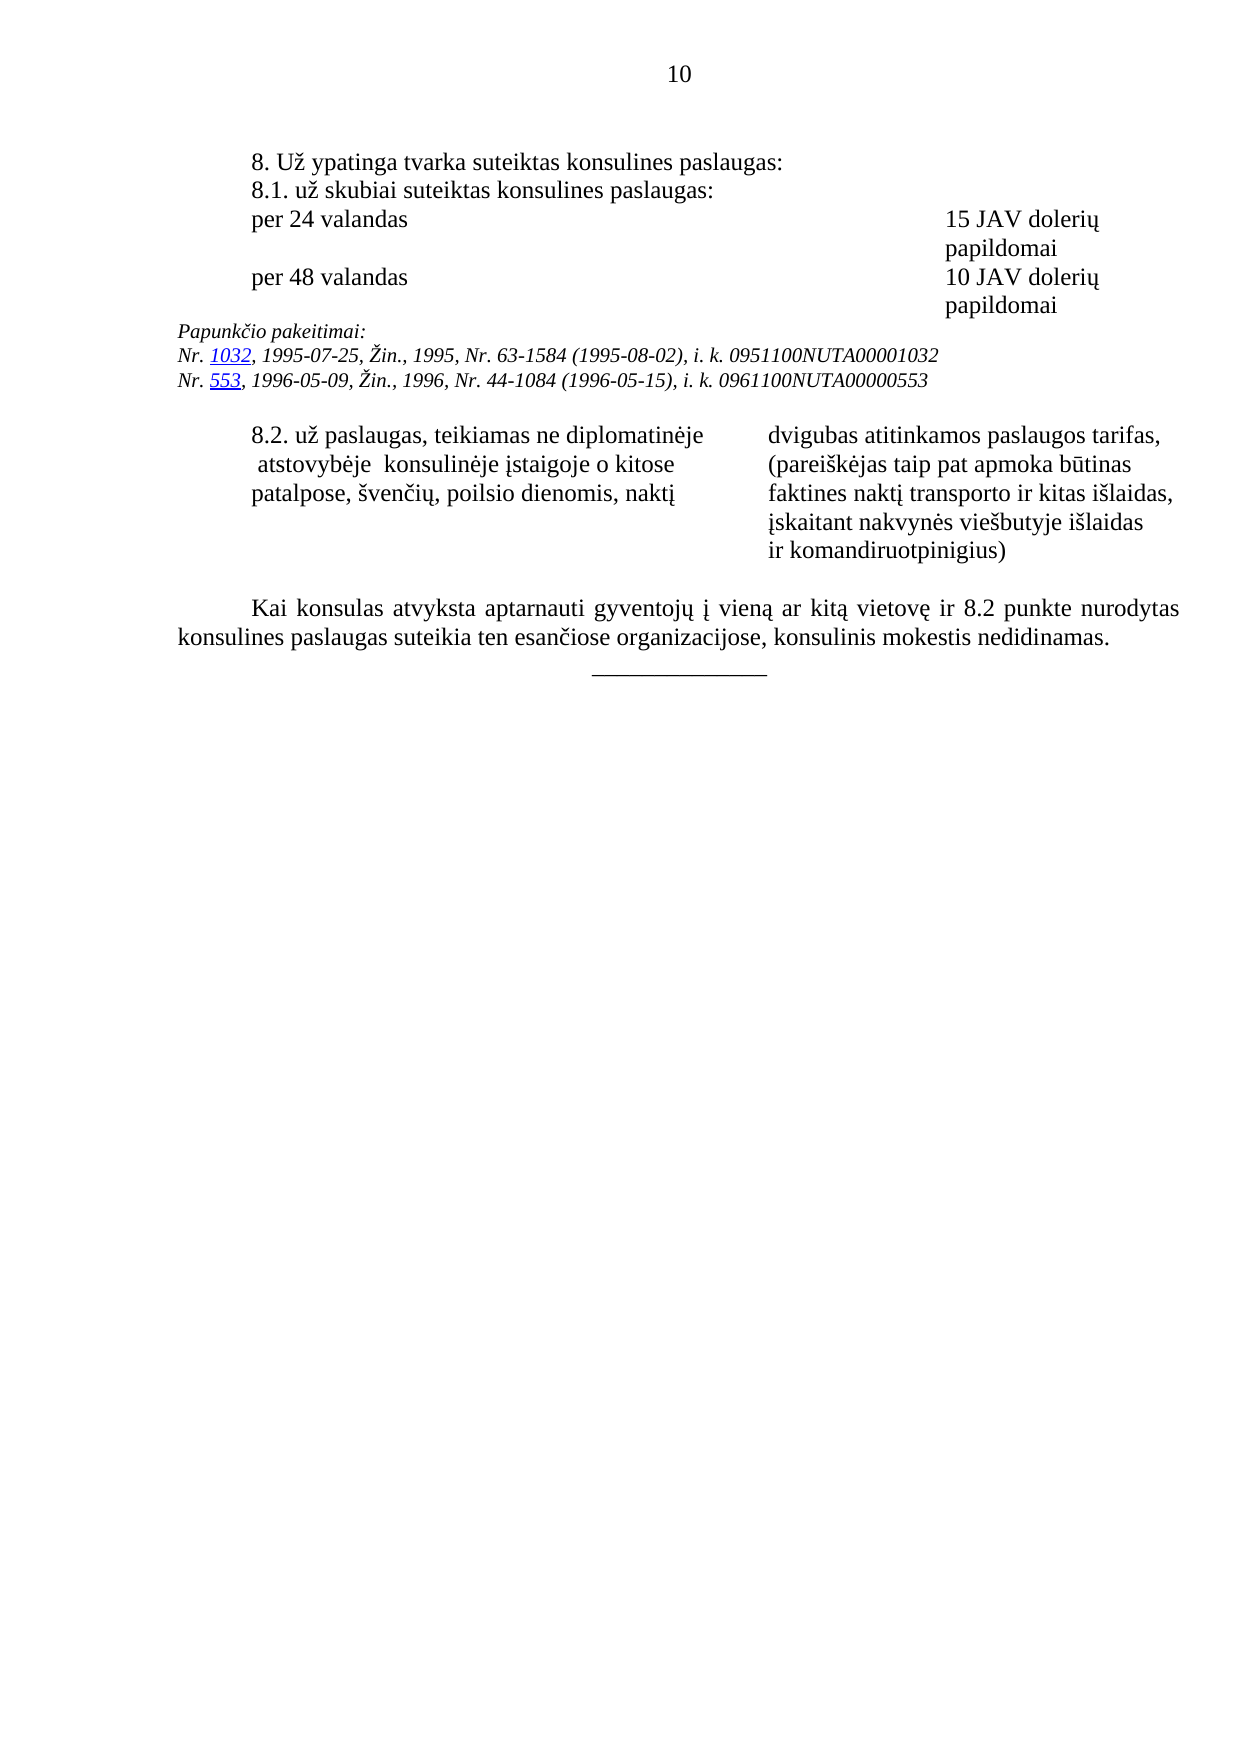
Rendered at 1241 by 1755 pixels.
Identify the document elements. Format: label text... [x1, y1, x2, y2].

text Nr. 1032, 1995-07-25, Žin., 1995, Nr. 63-1584 (1995-08-02), i. k. 0951100NUTA00001032 [177, 343, 1181, 367]
text 8.2. už paslaugas, teikiamas ne diplomatinėje dvigubas atitinkamos paslaugos tarifas, [177, 420, 1181, 449]
text 8. Už ypatinga tvarka suteiktas konsulines paslaugas: [177, 147, 886, 176]
text Kai konsulas atvyksta aptarnauti gyventojų į vieną ar kitą vietovę ir 8.2 punkte nurodytas konsulines paslaugas suteikia ten esančiose organizacijose, konsulinis mokestis nedidinamas. [177, 593, 1181, 650]
text 8.1. už skubiai suteiktas konsulines paslaugas: [177, 176, 1181, 204]
text Nr. 553, 1996-05-09, Žin., 1996, Nr. 44-1084 (1996-05-15), i. k. 0961100NUTA00000553 [177, 367, 1181, 392]
text per 24 valandas 15 JAV dolerių [251, 204, 1181, 233]
text ir komandiruotpinigius) [177, 535, 1181, 564]
text papildomai [251, 291, 1181, 319]
text Papunkčio pakeitimai: [177, 319, 1181, 343]
text įskaitant nakvynės viešbutyje išlaidas [177, 507, 1181, 535]
text per 48 valandas 10 JAV dolerių [251, 262, 1181, 291]
text patalpose, švenčių, poilsio dienomis, naktį faktines naktį transporto ir kitas išlaidas, [177, 478, 1181, 507]
text papildomai [251, 233, 1181, 262]
text atstovybėje konsulinėje įstaigoje o kitose (pareiškėjas taip pat apmoka būtinas [177, 449, 1181, 478]
text ______________ [177, 650, 1181, 679]
